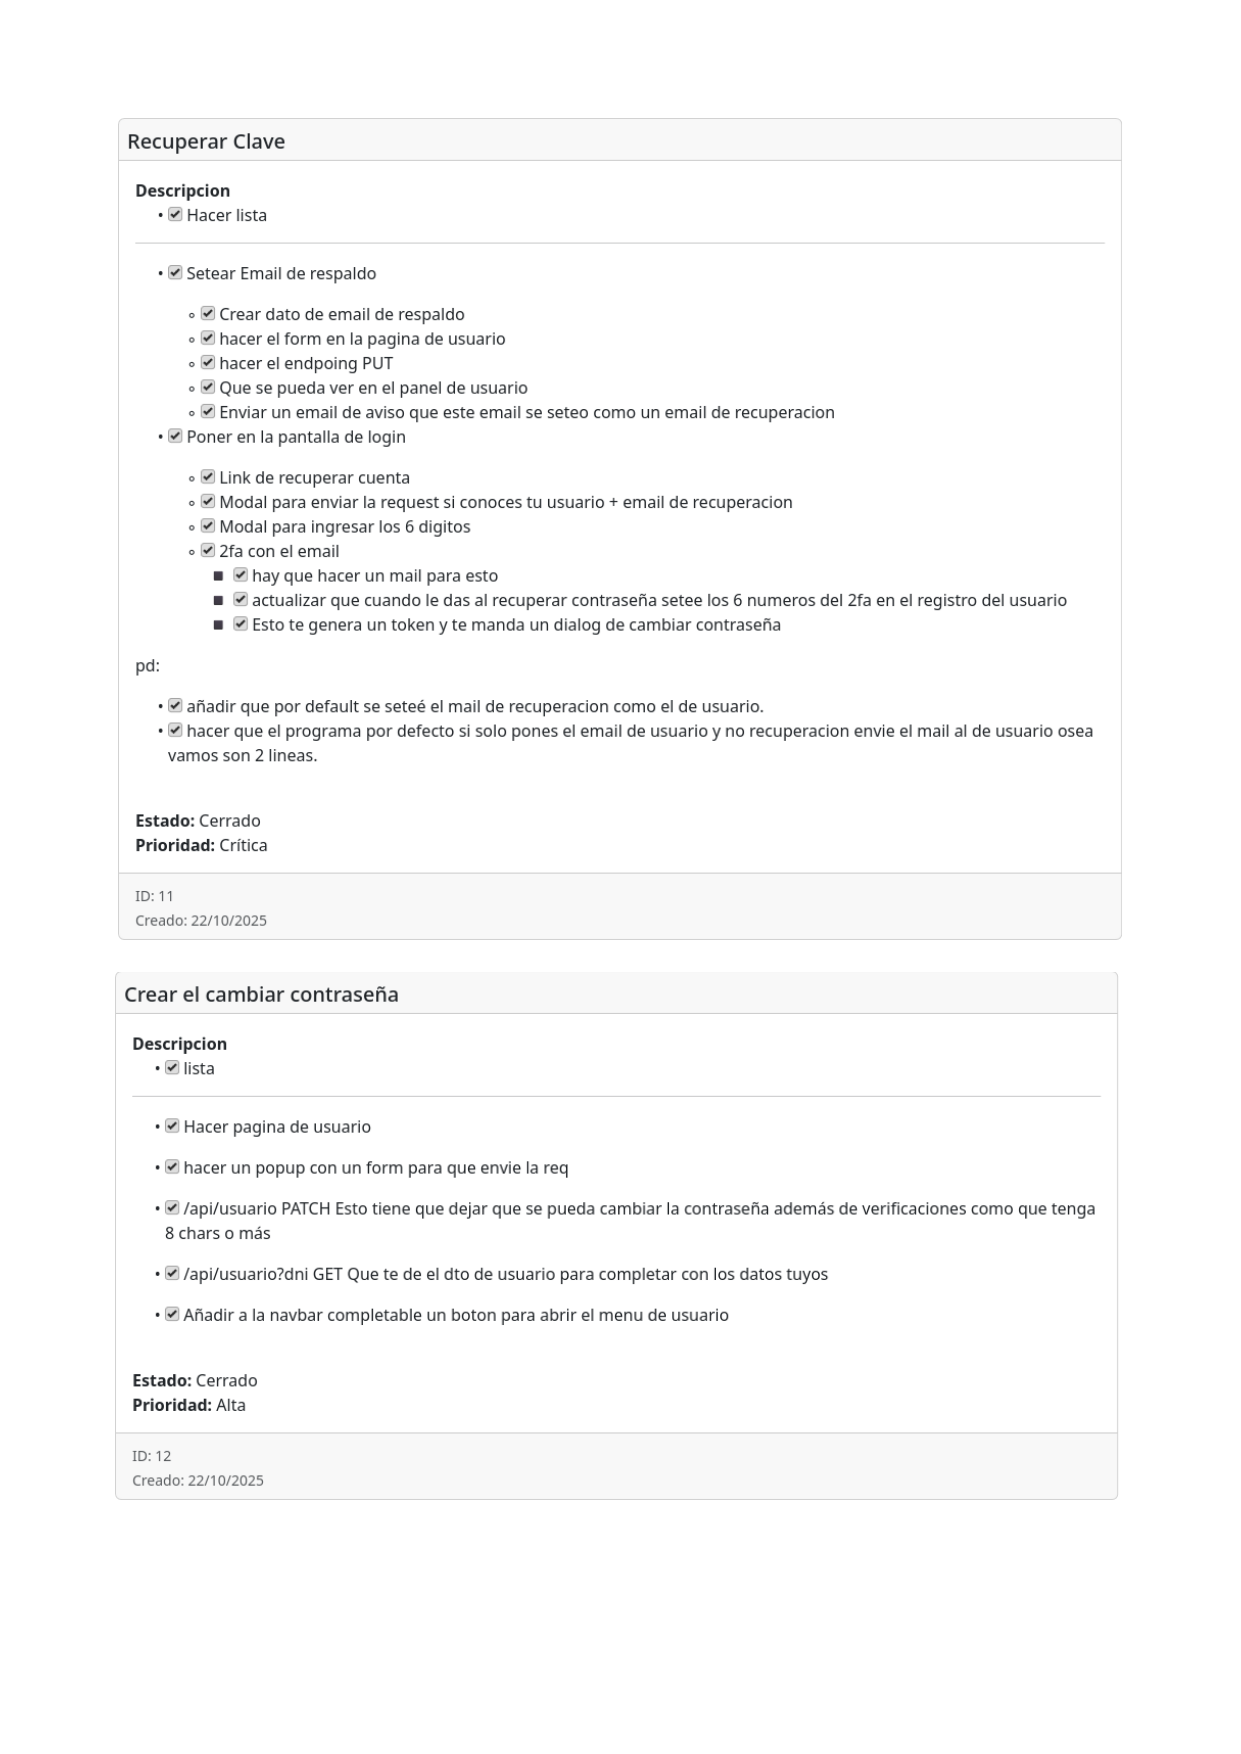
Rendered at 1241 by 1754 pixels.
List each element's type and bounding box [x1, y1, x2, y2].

picture [118, 118, 1123, 940]
picture [115, 972, 1119, 1500]
